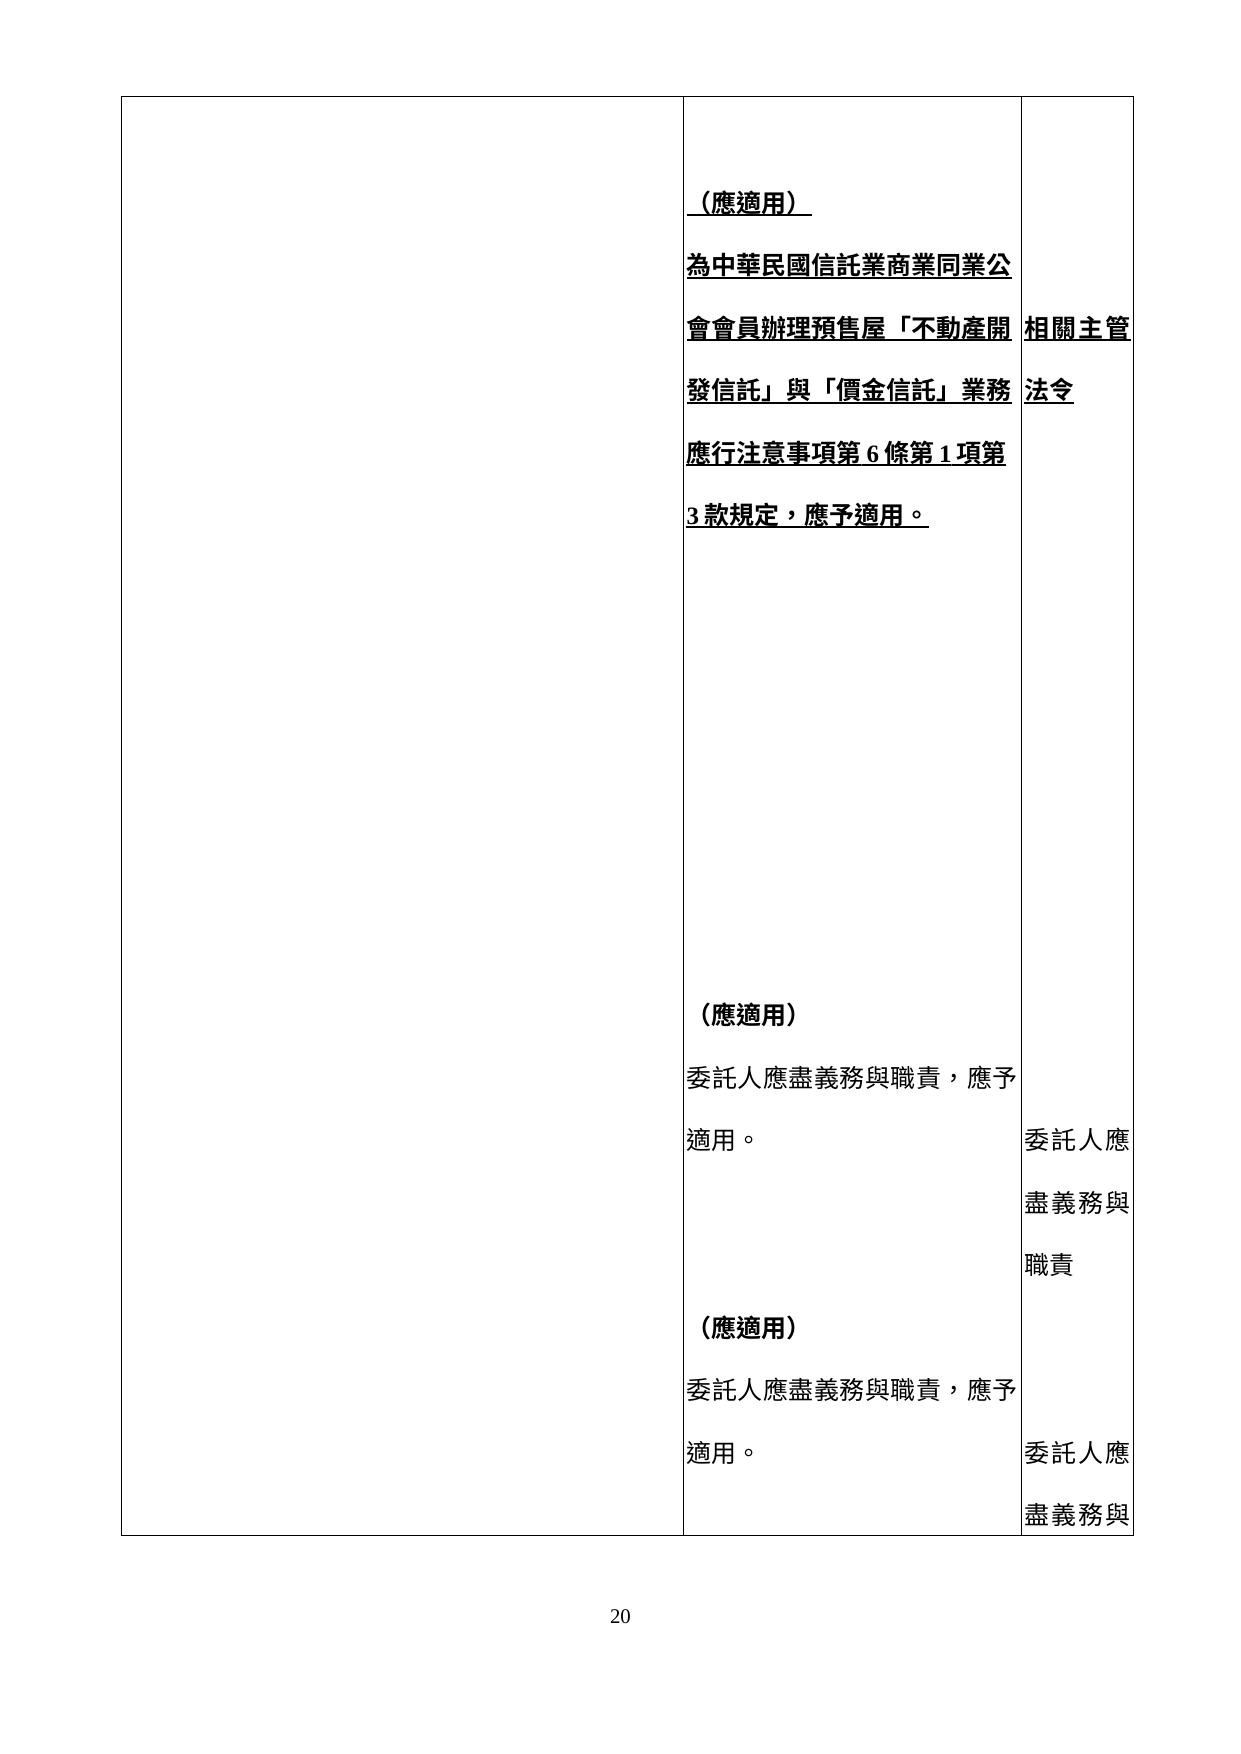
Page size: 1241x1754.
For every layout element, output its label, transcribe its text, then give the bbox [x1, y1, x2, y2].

table_cell （應適用） 為中華民國信託業商業同業公會會員辦理預售屋「不動產開發信託」與「價金信託」業務應行注意事項第6條第1項第3款規定，應予適用。 （應適用） 委託人應盡義務與職責，應予適用。 （應適用） 委託人應盡義務與職責，應予適用。 [684, 97, 1021, 1535]
table_cell 相關主管法令 委託人應盡義務與職責 委託人應盡義務與 [1022, 97, 1133, 1535]
table_cell 第八條 委託人之義務與責任 甲方聲明並擔保如下： （一）甲方係依中華民國法律設立（認許）且現仍合法存續之公司。 （二） 甲方已完成為簽署本契約所必要之公司內部程序，且甲方及代表或代理甲方簽署或履行本契約之自然人已取得為簽訂及履行本契約所需之一切授權、許可與核准。 （三） 甲方簽訂及履行本契約並未違反任何法令、政府命令、甲方之公司章程或甲方與第三人所簽訂之任何契約、協議、聲明、承諾、約定或其他義務。 甲方應提供本契約之影本予買方，並應提供買賣契約之範本、影本或以電子檔案方式予乙方留底備查。 信託存續期間，甲方應就下列事項，每○個月提供經_______查核及至少每年提供經會計師查核簽認之報告，其查核內容至少應包含下列事項；如甲方有財務情況異常，或有甲方債權人向法院聲請對甲方就其於信託契約下信託受益權進行強制執行而甲方未能妥善處理時，乙方亦得要求甲方於收到通知後之30日內提供經乙方認可之第三人查核報告： （一）甲方應交付信託之金額、日期與實際交付信託是否相符。 （二） 甲方告知乙方已收取買方所繳價金，是否有遲延未交付信託之情形。 四、 前項之查核報告倘發現應交付信託款項有金額、日期不符或查核報告有未依約提供、遲延交付之情形，或乙方發現匯入信託專戶之款項有疑義時，甲方應按乙方之要求提出說明、補足不足金額或改善之。 五、 於信託存續期間，經乙方同意，甲方就下列情形得免依第三項之規定出具查核報告： 預售屋建案尚未取得建照，或未有買方價金匯入信託專戶。 預售屋建案完成建物所有權第一次登記後，距前次提出報告時僅餘畸零月數，則就該畸零月數部分不適用之。 預售屋建案完成建物所有權第一次登記後，信託目的已達成，甲方仍繼續辦理銷售，尚未終止信託契約並返還信託財產之情形。 信託目的確定不能完成時，並經甲方出具聲明書；或甲方已有明確事證足證信託目的確定不能完成時。 甲方對於本專案預售屋買賣交易應有適當之防制措施，並應以下列方式控管： （一） 買賣契約應有編號，由甲方自行登錄及控管，並提供契約編號簿冊及載明買方資料予乙方。乙方得派員或委託 定期或不定期查核。 （二）影印、縮影照像或以電子檔案方式留存買方之各項證件。 甲方應將下列事項於買賣契約或其附件中訂明並告知買方(包括後續買賣契約之受讓人)： （一）價金信託之信託目的係在將買方所繳價金依信託契約之約定專款專用，不具有「完工保證」或「價金返還保證」等之功能。買方就買賣契約之任何請求，應由甲方負最終履約責任。 （二） 為保障買方權益及配合乙方建置查詢網頁，甲方應告知且徵取買方書面同意將其個人資料及買賣契約資料提供予乙方，並同意乙方於信託契約相關之特定目的範圍內，得為蒐集、處理、利用及揭露。但除法令、中華民國信託業商業同業公會會員辦理預售屋「不動產開發信託」與「價金信託」業務應行注意事項或信託契約約定應予公開或揭露者外，乙方應負保密之責任。 （三）買方所繳價金，除直接匯(存)入信託專戶者外，甲方至遲應於收訖該筆價金之次一營業日交付信託。但不論前述任一方式，其信託關係僅存在於乙方與甲方，並非存在於乙方與買方，買方所繳價金於甲方交付信託後方為信託財產，未存入信託專戶之價金非屬信託財產，不受本價金信託之保障，就未存入信託專戶之價金所生之相關爭議應由買賣雙方自行協商。買方應每次繳款後自行於查詢網頁查詢其所繳價金交付信託之明細及相關資訊，以確認其所繳價金是否已確實交付信託。查詢網址為：[ ]，查詢途徑為：[ ]。買方對該網頁之資訊如有任何疑問，應逕洽甲方或乙方處理。 （四） 本契約第二條第四項「特定事由」發生時，買方對於可供分配信託財產之請求將因稅費、法定抵押權及抵押權等各項優先權利而受影響；買方就其未受償部分，應依買賣契約之約定向甲方請求。 （五） 本契約第二條第四項「特定事由」發生，如受託人認為有需要通知預售屋買方召開受益權人會議之情形，受益權人會議之召集事由、召集程序、議決方法、表決權之計算及其他應遵循事項如本契約附件一所載，甲方應將其訂為買賣契約之一部分，與買賣契約有相同效力。 （六）為確保買方權益，買方如發現下列情形應經由查詢網頁提供之通知管道及方式通知乙方： 1. 甲方有違反預售屋履約擔保機制相關之規定。 2. 依查詢網頁所揭露買方所繳價金及預售屋交易之資訊，與買方得悉之實際資訊不符者。 於信託存續期間內，因處理信託事務之需要，甲方應配合提供相關資料或證明文件予乙方；如因甲方提供之資料不實，致乙方或第三人受損害者，甲方應自負一切法律上責任。 甲方交付乙方之買賣契約價金明細如有變更或增訂者，應詳實提供更新資訊，甲方並應擔保資訊俱為真實、正確、完整；如有違反，甲方應負違約責任，乙方得停止甲方提領或動用信託財產，並得依本契約第十八條第二項及第三項之約定辦理。如因甲方提供之資料不實，致乙方或第三人受損害者，甲方應自負一切法律上責任。 買賣契約如有變更、無效、解除或終止之情事者，甲方應即通知乙方，如因怠為通知致生損害於乙方或第三人，或發生爭議者，甲方應自負一切法律上責任。 甲方有關出賣人之責任（包含但不限於開立統一發票交由買方收執）及因買賣所發生之一切稅捐、規費及代書費等，概由甲方自行負擔。 甲方之承攬廠商如發生下列事由之一，經甲方解除或終止承攬合約時，甲方應另行委任新承攬廠商並立即通知乙方： 無故停工達○個月以上； 無法如期完工； 違反承攬合約約定；或 _________ [122, 97, 683, 1535]
